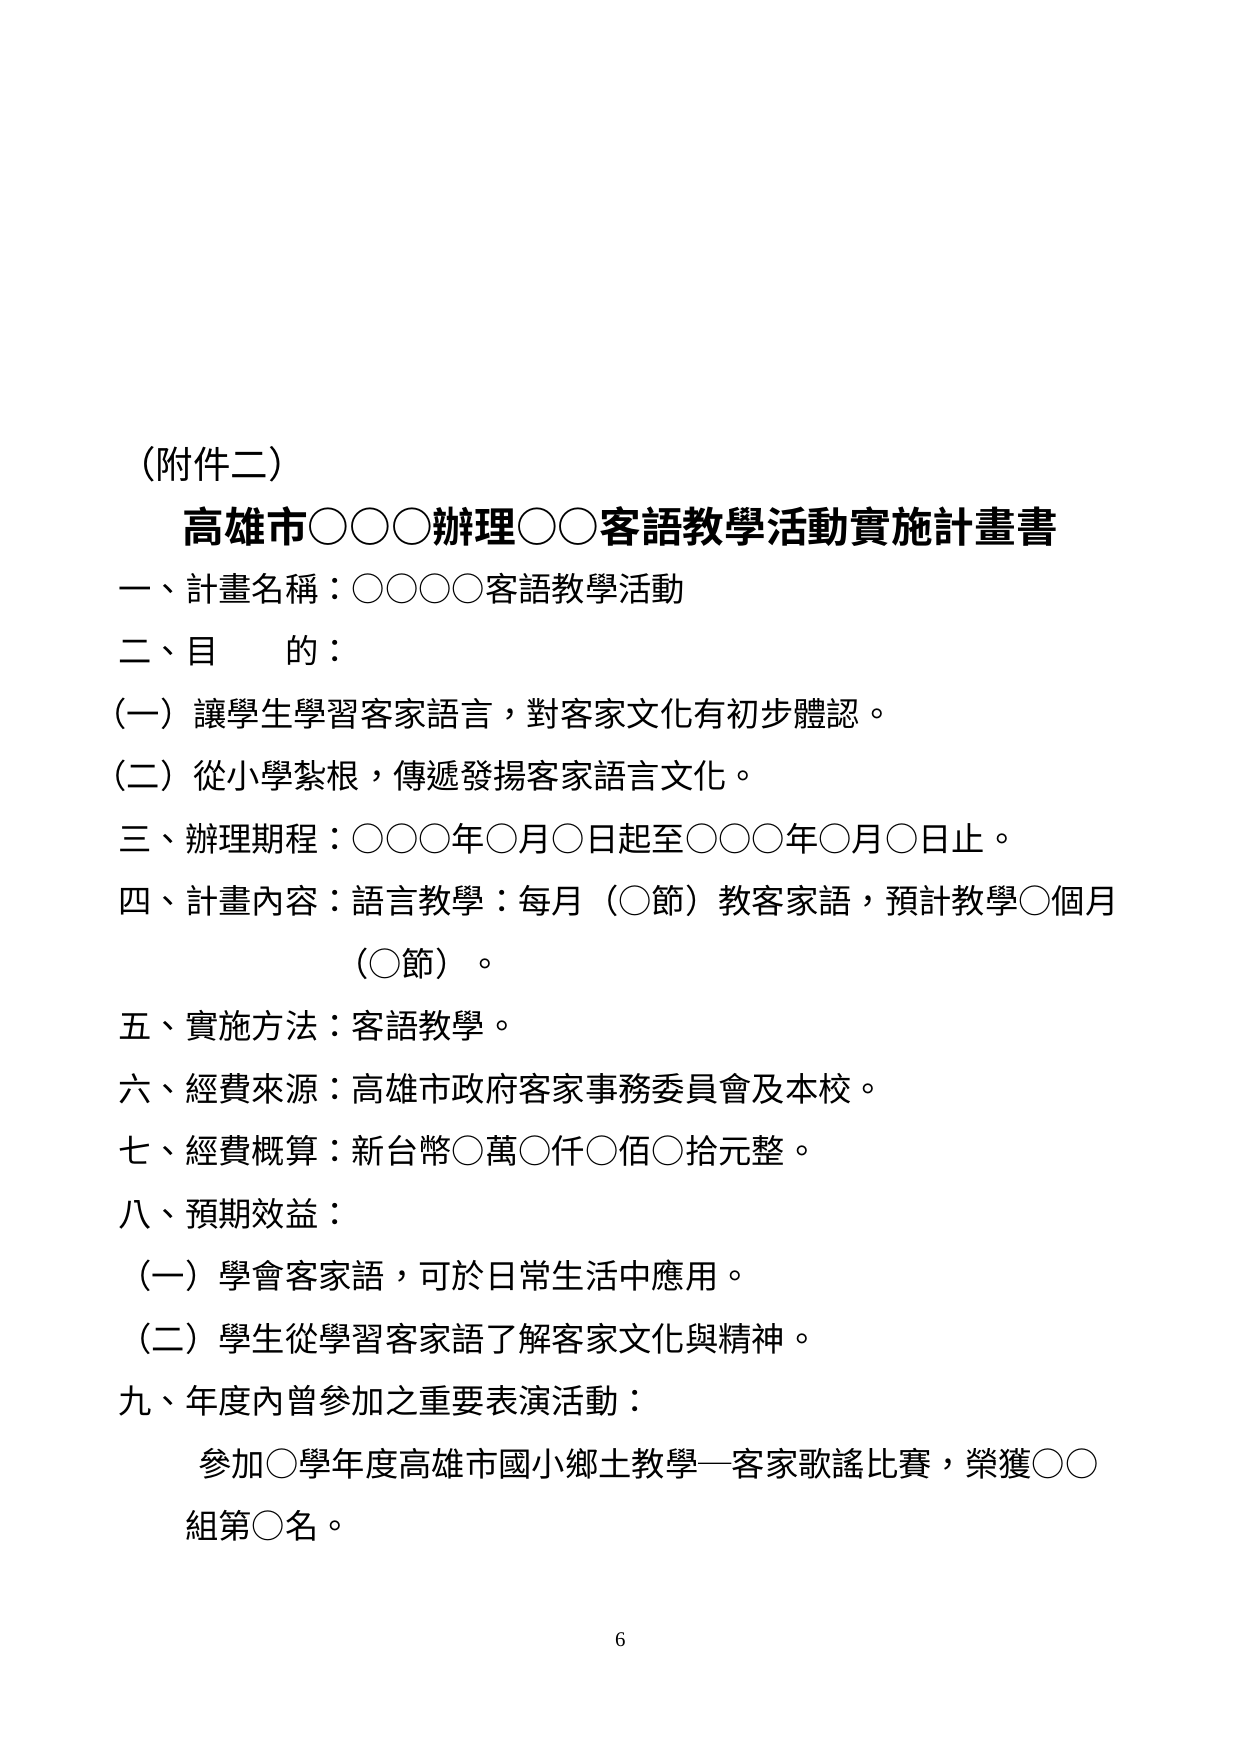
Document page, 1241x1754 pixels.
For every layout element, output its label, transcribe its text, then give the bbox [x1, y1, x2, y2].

text （附件二） [118, 420, 1122, 483]
text 五、實施方法：客語教學。 [118, 983, 1122, 1045]
text （二）從小學紮根，傳遞發揚客家語言文化。 [93, 733, 1122, 795]
text 參加○學年度高雄市國小鄉土教學─客家歌謠比賽，榮獲○○組第○名。 [118, 1420, 1122, 1545]
text （一）學會客家語，可於日常生活中應用。 [118, 1233, 1122, 1295]
text 三、辦理期程：○○○年○月○日起至○○○年○月○日止。 [118, 795, 1122, 858]
text 一、計畫名稱：○○○○客語教學活動 [118, 545, 1122, 608]
text 八、預期效益： [118, 1170, 1122, 1233]
text （一）讓學生學習客家語言，對客家文化有初步體認。 [93, 670, 1122, 733]
text 七、經費概算：新台幣○萬○仟○佰○拾元整。 [118, 1108, 1122, 1170]
text 二、目 的： [118, 608, 1122, 670]
text 六、經費來源：高雄市政府客家事務委員會及本校。 [118, 1045, 1122, 1108]
text 九、年度內曾參加之重要表演活動： [118, 1358, 1122, 1420]
text 高雄市○○○辦理○○客語教學活動實施計畫書 [118, 483, 1122, 545]
text （二）學生從學習客家語了解客家文化與精神。 [118, 1295, 1122, 1358]
text 四、計畫內容：語言教學：每月（○節）教客家語，預計教學○個月（○節）。 [118, 858, 1122, 983]
